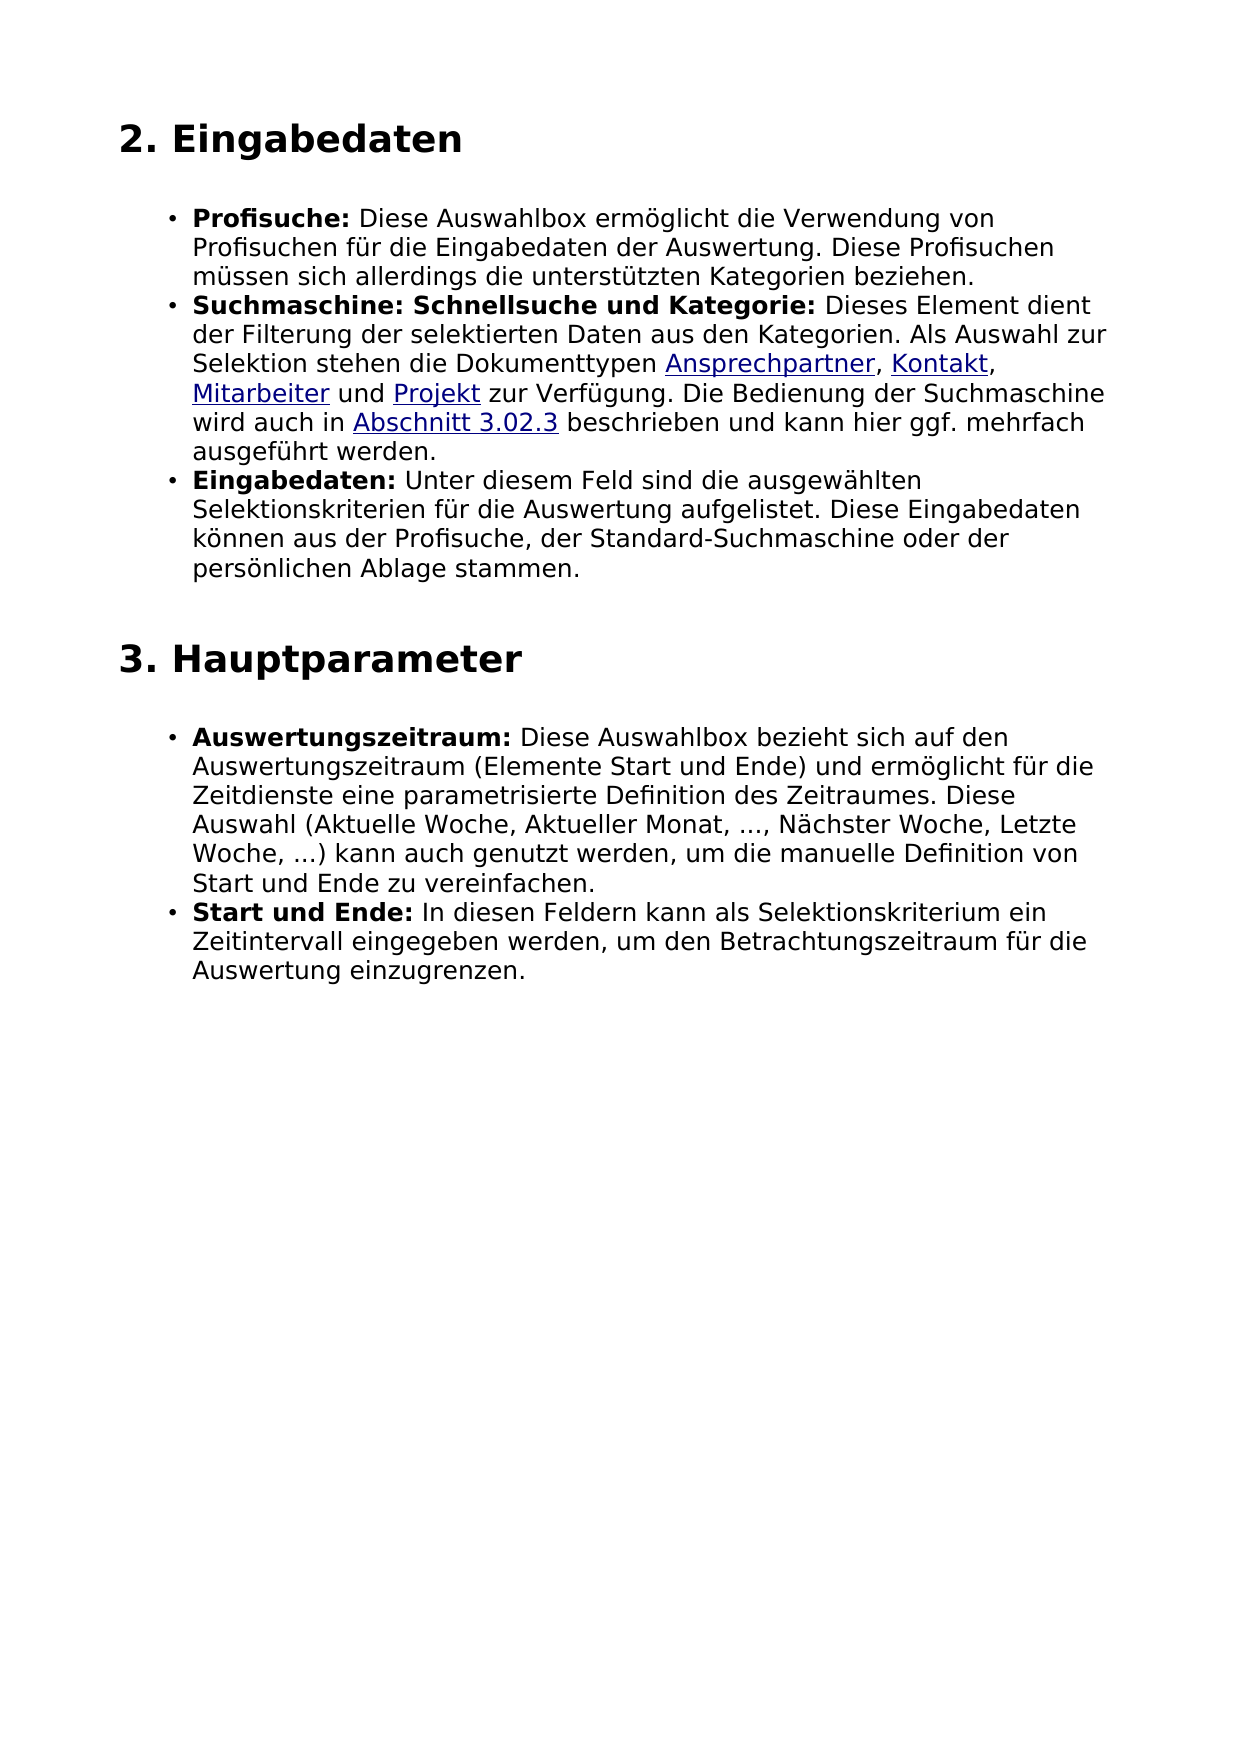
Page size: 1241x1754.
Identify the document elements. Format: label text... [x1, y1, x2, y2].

list Profisuche: Diese Auswahlbox ermöglicht die Verwendung von Profisuchen für die Eingabedaten der Auswertung. Diese Profisuchen müssen sich allerdings die unterstützten Kategorien beziehen. [177, 204, 1122, 291]
subtitle 2. Eingabedaten [118, 118, 1122, 162]
list Suchmaschine: Schnellsuche und Kategorie: Dieses Element dient der Filterung der selektierten Daten aus den Kategorien. Als Auswahl zur Selektion stehen die Dokumenttypen Ansprechpartner, Kontakt, Mitarbeiter und Projekt zur Verfügung. Die Bedienung der Suchmaschine wird auch in Abschnitt 3.02.3 beschrieben und kann hier ggf. mehrfach ausgeführt werden. [177, 291, 1122, 466]
list Start und Ende: In diesen Feldern kann als Selektionskriterium ein Zeitintervall eingegeben werden, um den Betrachtungszeitraum für die Auswertung einzugrenzen. [177, 898, 1122, 986]
subtitle 3. Hauptparameter [118, 637, 1122, 681]
list Auswertungszeitraum: Diese Auswahlbox bezieht sich auf den Auswertungszeitraum (Elemente Start und Ende) und ermöglicht für die Zeitdienste eine parametrisierte Definition des Zeitraumes. Diese Auswahl (Aktuelle Woche, Aktueller Monat, ..., Nächster Woche, Letzte Woche, ...) kann auch genutzt werden, um die manuelle Definition von Start und Ende zu vereinfachen. [177, 723, 1122, 898]
list Eingabedaten: Unter diesem Feld sind die ausgewählten Selektionskriterien für die Auswertung aufgelistet. Diese Eingabedaten können aus der Profisuche, der Standard-Suchmaschine oder der persönlichen Ablage stammen. [177, 466, 1122, 583]
